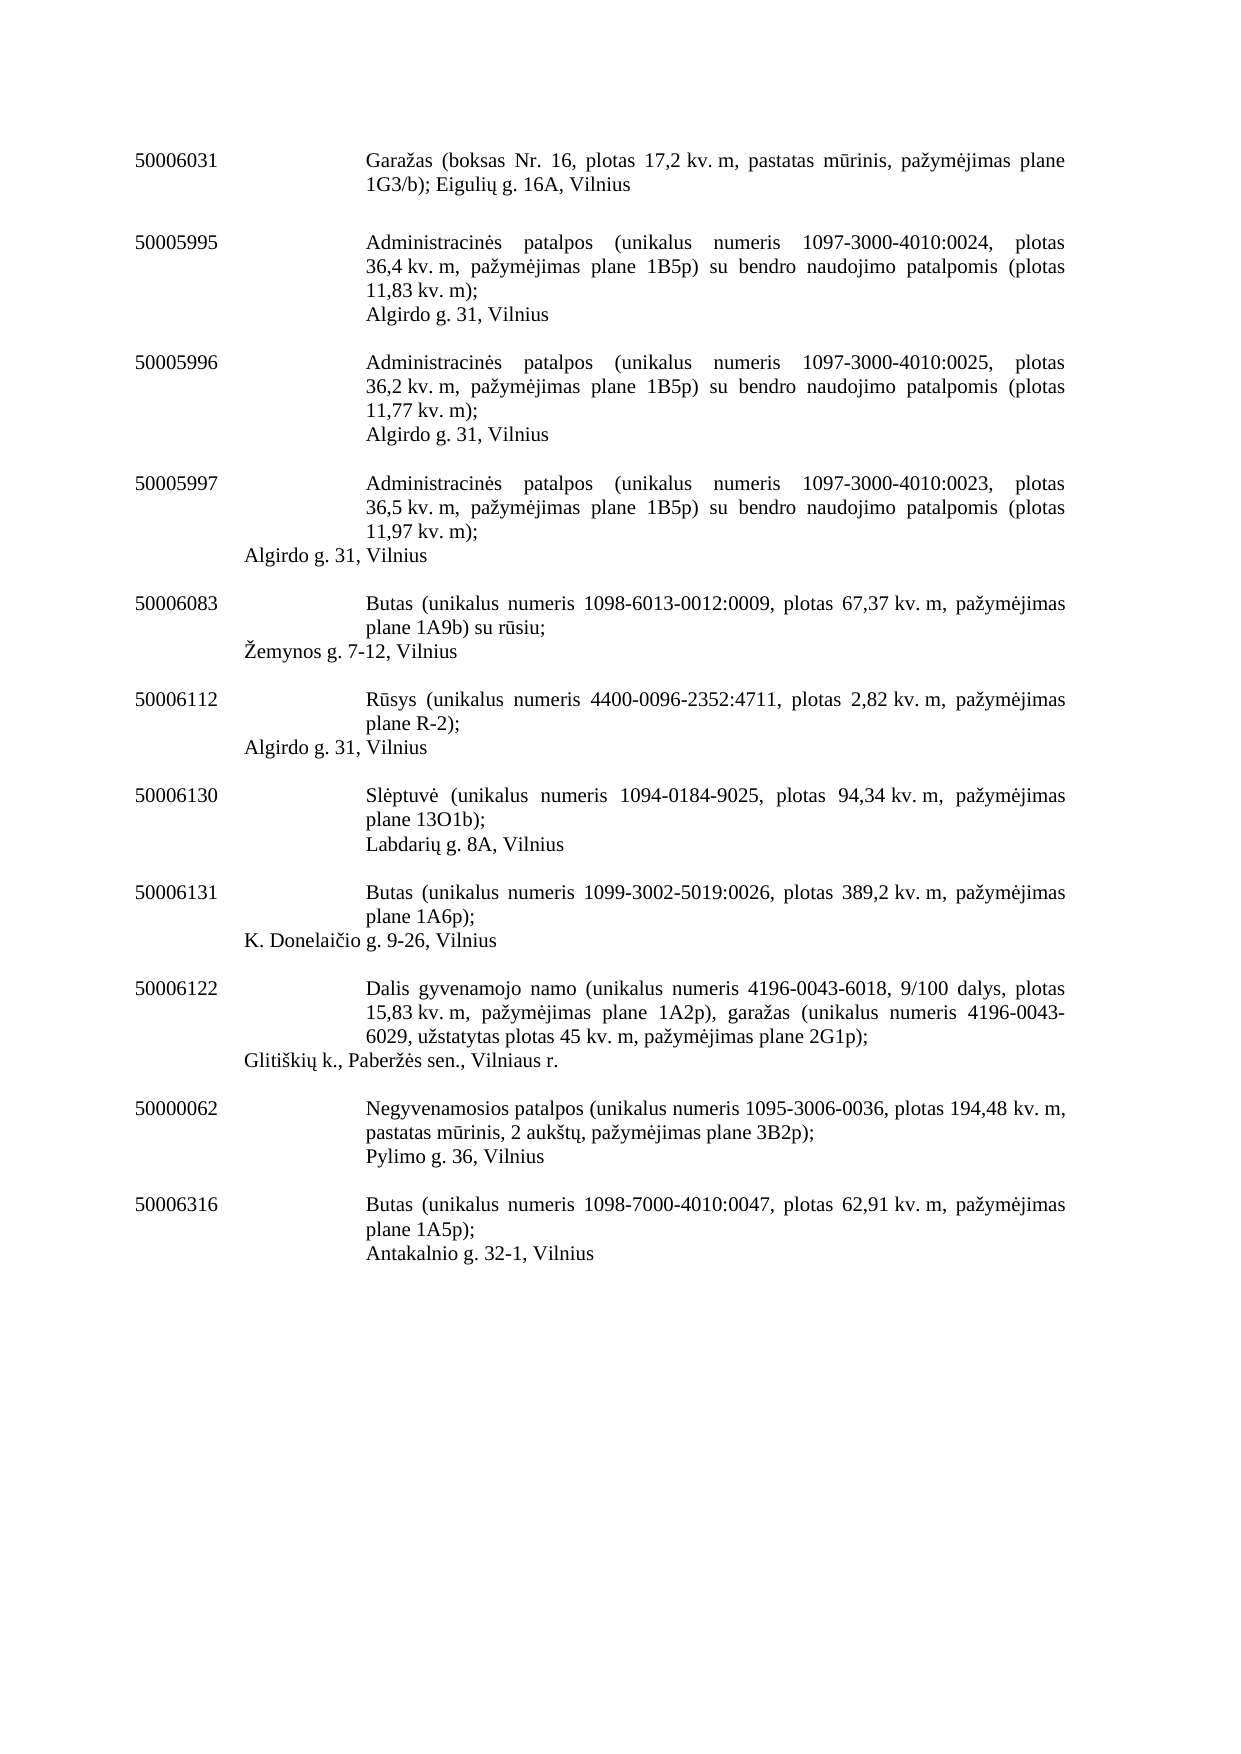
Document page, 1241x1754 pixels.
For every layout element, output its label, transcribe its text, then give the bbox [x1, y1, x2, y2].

table_cell [1077, 350, 1081, 471]
table_cell [1170, 148, 1192, 230]
table_cell [1193, 1096, 1211, 1192]
table_cell [1148, 783, 1155, 879]
table_cell 50006316 Butas (unikalus numeris 1098-7000-4010:0047, plotas 62,91 kv. m, pažymėjimas plane 1A5p); Antakalnio g. 32-1, Vilnius [115, 1193, 1077, 1289]
table_cell [1193, 471, 1211, 591]
table_cell [1155, 350, 1170, 471]
table_cell [1148, 687, 1155, 783]
table_cell 50006083 Butas (unikalus numeris 1098-6013-0012:0009, plotas 67,37 kv. m, pažymėjimas plane 1A9b) su rūsiu; Žemynos g. 7-12, Vilnius [115, 591, 1077, 687]
table_cell [101, 783, 114, 879]
table_cell [1193, 230, 1211, 350]
table_cell [1077, 976, 1081, 1096]
table_cell [101, 1096, 114, 1192]
table_cell [1081, 976, 1148, 1096]
table_cell [101, 976, 114, 1096]
table_cell [1155, 230, 1170, 350]
table_cell 50006131 Butas (unikalus numeris 1099-3002-5019:0026, plotas 389,2 kv. m, pažymėjimas plane 1A6p); K. Donelaičio g. 9-26, Vilnius [115, 880, 1077, 976]
table_cell [1081, 591, 1148, 687]
table_cell [1170, 230, 1192, 350]
table_cell [1193, 880, 1211, 976]
table_cell [1193, 1193, 1211, 1289]
table_cell 50006031 Garažas (boksas Nr. 16, plotas 17,2 kv. m, pastatas mūrinis, pažymėjimas plane 1G3/b); Eigulių g. 16A, Vilnius [115, 148, 1077, 230]
table_cell 50005995 Administracinės patalpos (unikalus numeris 1097-3000-4010:0024, plotas 36,4 kv. m, pažymėjimas plane 1B5p) su bendro naudojimo patalpomis (plotas 11,83 kv. m); Algirdo g. 31, Vilnius [115, 230, 1077, 350]
table_cell [1155, 148, 1170, 230]
table_cell [1170, 591, 1192, 687]
table_cell [1077, 230, 1081, 350]
table_cell [1155, 591, 1170, 687]
table_cell [101, 1193, 114, 1289]
table_cell 50006112 Rūsys (unikalus numeris 4400-0096-2352:4711, plotas 2,82 kv. m, pažymėjimas plane R-2); Algirdo g. 31, Vilnius [115, 687, 1077, 783]
table_cell [1193, 148, 1211, 230]
table_cell [1170, 1096, 1192, 1192]
table_cell [1148, 230, 1155, 350]
table_cell [1077, 783, 1081, 879]
table_cell [1077, 880, 1081, 976]
table_cell [1077, 687, 1081, 783]
table_cell [1148, 591, 1155, 687]
table_cell [1193, 687, 1211, 783]
table_cell [1081, 1096, 1148, 1192]
table_cell [1077, 471, 1081, 591]
table_cell [1148, 148, 1155, 230]
table_cell [1155, 783, 1170, 879]
table_cell [1081, 471, 1148, 591]
table_cell [101, 880, 114, 976]
table_cell [1193, 591, 1211, 687]
table_cell [1155, 976, 1170, 1096]
table_cell [1155, 1193, 1170, 1289]
table_cell [1081, 783, 1148, 879]
table_cell 50005996 Administracinės patalpos (unikalus numeris 1097-3000-4010:0025, plotas 36,2 kv. m, pažymėjimas plane 1B5p) su bendro naudojimo patalpomis (plotas 11,77 kv. m); Algirdo g. 31, Vilnius [115, 350, 1077, 471]
table_cell 50000062 Negyvenamosios patalpos (unikalus numeris 1095-3006-0036, plotas 194,48 kv. m, pastatas mūrinis, 2 aukštų, pažymėjimas plane 3B2p); Pylimo g. 36, Vilnius [115, 1096, 1077, 1192]
table_cell [1155, 687, 1170, 783]
table_cell [101, 471, 114, 591]
table_cell [1081, 880, 1148, 976]
table_cell [1155, 471, 1170, 591]
table_cell [1077, 1193, 1081, 1289]
table_cell [1148, 471, 1155, 591]
table_cell [1077, 1096, 1081, 1192]
table_cell [101, 350, 114, 471]
table_cell [1170, 1193, 1192, 1289]
table_cell 50006130 Slėptuvė (unikalus numeris 1094-0184-9025, plotas 94,34 kv. m, pažymėjimas plane 13O1b); Labdarių g. 8A, Vilnius [115, 783, 1077, 879]
table_cell [101, 148, 114, 230]
table_cell [1081, 230, 1148, 350]
table_cell [1155, 1096, 1170, 1192]
table_cell [101, 687, 114, 783]
table_cell [1170, 880, 1192, 976]
table_cell [1170, 350, 1192, 471]
table_cell [1170, 783, 1192, 879]
table_cell [1155, 880, 1170, 976]
table_cell [1170, 687, 1192, 783]
table_cell [1148, 976, 1155, 1096]
table_cell [1193, 350, 1211, 471]
table_cell [1081, 687, 1148, 783]
table_cell 50006122 Dalis gyvenamojo namo (unikalus numeris 4196-0043-6018, 9/100 dalys, plotas 15,83 kv. m, pažymėjimas plane 1A2p), garažas (unikalus numeris 4196-0043-6029, užstatytas plotas 45 kv. m, pažymėjimas plane 2G1p); Glitiškių k., Paberžės sen., Vilniaus r. [115, 976, 1077, 1096]
table_cell [1148, 1193, 1155, 1289]
table_cell [1170, 976, 1192, 1096]
table_cell [1148, 1096, 1155, 1192]
table_cell [1148, 350, 1155, 471]
table_cell [1081, 1193, 1148, 1289]
table_cell [1193, 783, 1211, 879]
table_cell [1148, 880, 1155, 976]
table_cell [101, 591, 114, 687]
table_cell [1081, 148, 1148, 230]
table_cell [1170, 471, 1192, 591]
table_cell [1077, 148, 1081, 230]
table_cell [1077, 591, 1081, 687]
table_cell [101, 230, 114, 350]
table_cell 50005997 Administracinės patalpos (unikalus numeris 1097-3000-4010:0023, plotas 36,5 kv. m, pažymėjimas plane 1B5p) su bendro naudojimo patalpomis (plotas 11,97 kv. m); Algirdo g. 31, Vilnius [115, 471, 1077, 591]
table_cell [1193, 976, 1211, 1096]
table_cell [1081, 350, 1148, 471]
